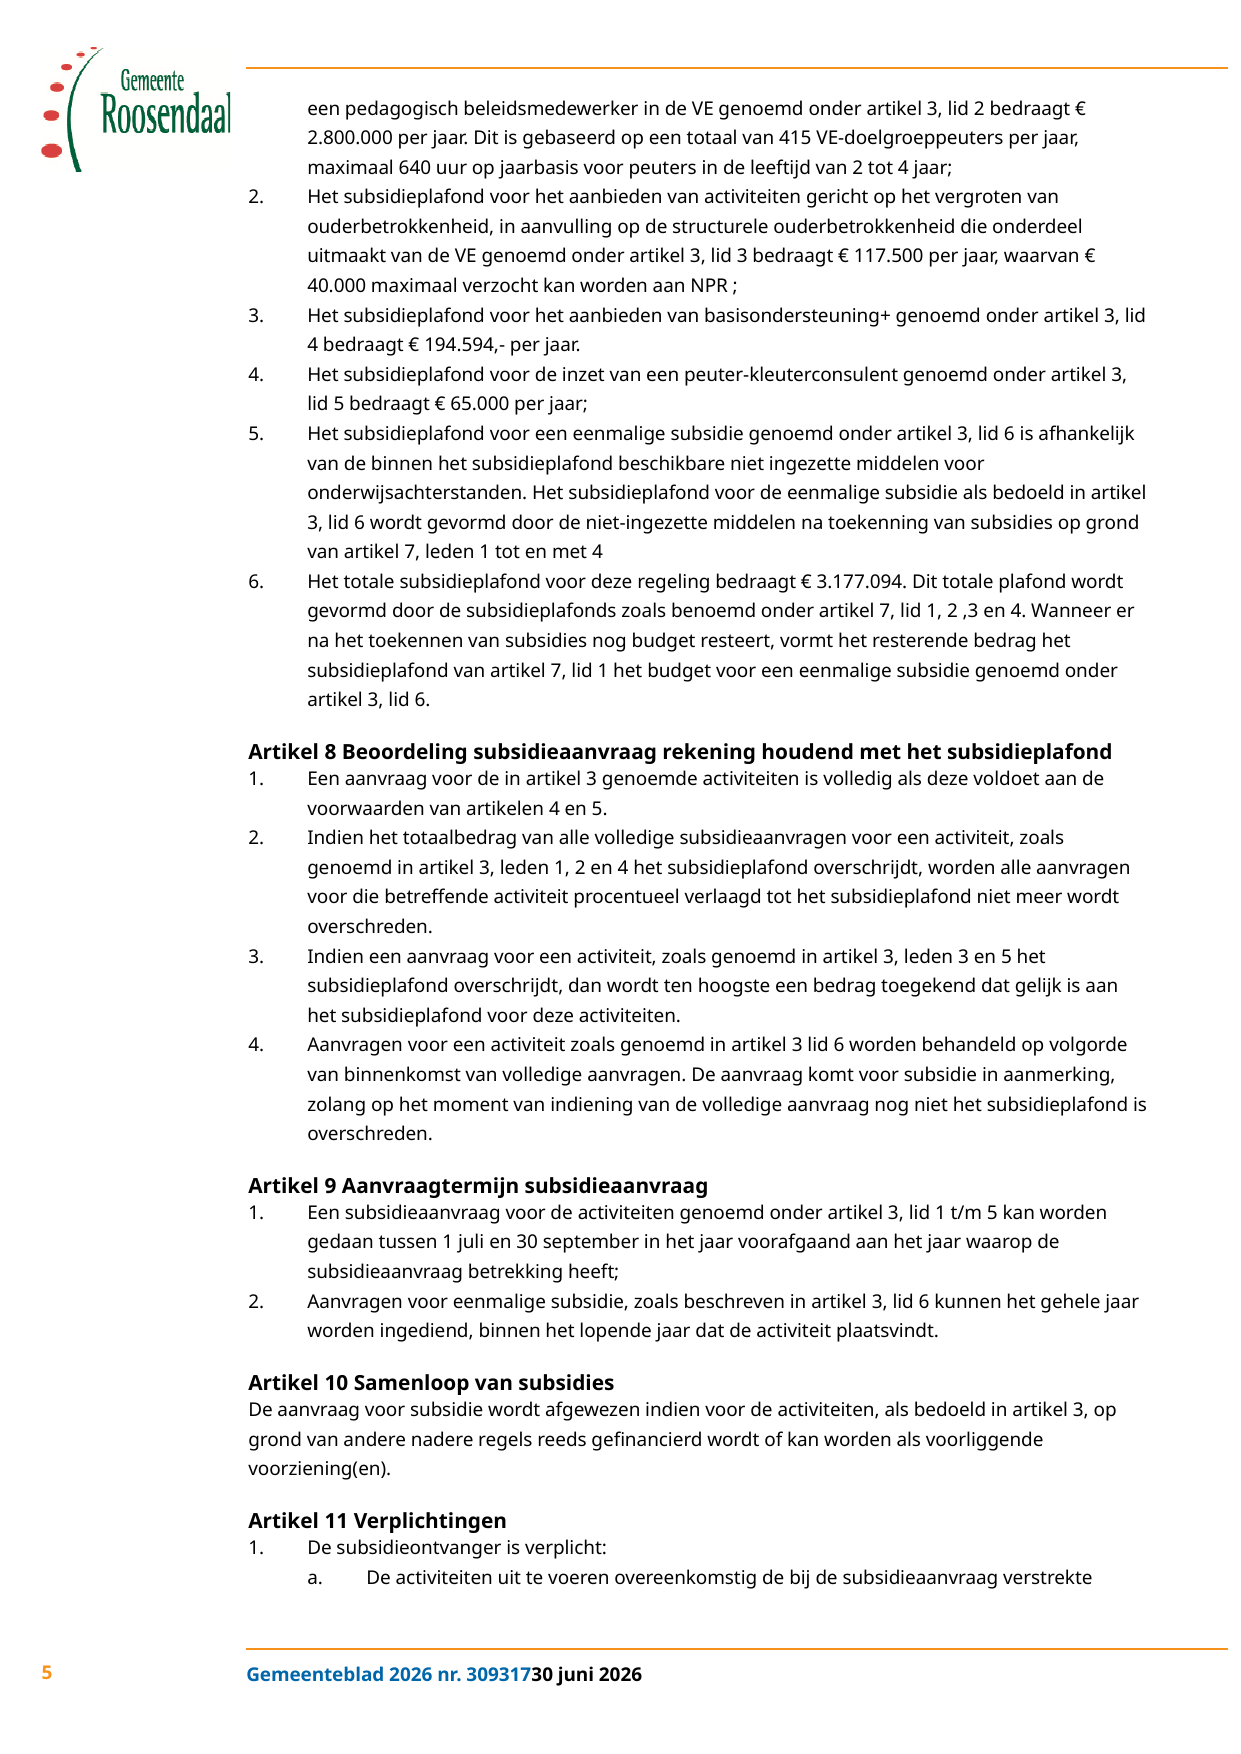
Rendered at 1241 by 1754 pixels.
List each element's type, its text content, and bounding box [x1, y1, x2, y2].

text Artikel 8 Beoordeling subsidieaanvraag rekening houdend met het subsidieplafond [248, 737, 1152, 765]
picture [41, 47, 231, 172]
list Een aanvraag voor de in artikel 3 genoemde activiteiten is volledig als deze voldoet aan de voorwaarden van artikelen 4 en 5. [248, 765, 1152, 821]
text De aanvraag voor subsidie wordt afgewezen indien voor de activiteiten, als bedoeld in artikel 3, op grond van andere nadere regels reeds gefinancierd wordt of kan worden als voorliggende voorziening(en). [248, 1396, 1152, 1481]
list een pedagogisch beleidsmedewerker in de VE genoemd onder artikel 3, lid 2 bedraagt € 2.800.000 per jaar. Dit is gebaseerd op een totaal van 415 VE-doelgroeppeuters per jaar, maximaal 640 uur op jaarbasis voor peuters in de leeftijd van 2 tot 4 jaar; [248, 95, 1152, 180]
list Het subsidieplafond voor het aanbieden van activiteiten gericht op het vergroten van ouderbetrokkenheid, in aanvulling op de structurele ouderbetrokkenheid die onderdeel uitmaakt van de VE genoemd onder artikel 3, lid 3 bedraagt € 117.500 per jaar, waarvan € 40.000 maximaal verzocht kan worden aan NPR ; [248, 183, 1152, 298]
list Het totale subsidieplafond voor deze regeling bedraagt € 3.177.094. Dit totale plafond wordt gevormd door de subsidieplafonds zoals benoemd onder artikel 7, lid 1, 2 ,3 en 4. Wanneer er na het toekennen van subsidies nog budget resteert, vormt het resterende bedrag het subsidieplafond van artikel 7, lid 1 het budget voor een eenmalige subsidie genoemd onder artikel 3, lid 6. [248, 568, 1152, 712]
list Aanvragen voor eenmalige subsidie, zoals beschreven in artikel 3, lid 6 kunnen het gehele jaar worden ingediend, binnen het lopende jaar dat de activiteit plaatsvindt. [248, 1288, 1152, 1343]
list Het subsidieplafond voor het aanbieden van basisondersteuning+ genoemd onder artikel 3, lid 4 bedraagt € 194.594,- per jaar. [248, 302, 1152, 357]
list Het subsidieplafond voor de inzet van een peuter-kleuterconsulent genoemd onder artikel 3, lid 5 bedraagt € 65.000 per jaar; [248, 361, 1152, 416]
text Artikel 9 Aanvraagtermijn subsidieaanvraag [248, 1171, 1152, 1199]
list Indien het totaalbedrag van alle volledige subsidieaanvragen voor een activiteit, zoals genoemd in artikel 3, leden 1, 2 en 4 het subsidieplafond overschrijdt, worden alle aanvragen voor die betreffende activiteit procentueel verlaagd tot het subsidieplafond niet meer wordt overschreden. [248, 824, 1152, 939]
list Het subsidieplafond voor een eenmalige subsidie genoemd onder artikel 3, lid 6 is afhankelijk van de binnen het subsidieplafond beschikbare niet ingezette middelen voor onderwijsachterstanden. Het subsidieplafond voor de eenmalige subsidie als bedoeld in artikel 3, lid 6 wordt gevormd door de niet-ingezette middelen na toekenning van subsidies op grond van artikel 7, leden 1 tot en met 4 [248, 420, 1152, 564]
list Indien een aanvraag voor een activiteit, zoals genoemd in artikel 3, leden 3 en 5 het subsidieplafond overschrijdt, dan wordt ten hoogste een bedrag toegekend dat gelijk is aan het subsidieplafond voor deze activiteiten. [248, 943, 1152, 1028]
text Artikel 10 Samenloop van subsidies [248, 1368, 1152, 1396]
list De activiteiten uit te voeren overeenkomstig de bij de subsidieaanvraag verstrekte [307, 1564, 1152, 1590]
list Een subsidieaanvraag voor de activiteiten genoemd onder artikel 3, lid 1 t/m 5 kan worden gedaan tussen 1 juli en 30 september in het jaar voorafgaand aan het jaar waarop de subsidieaanvraag betrekking heeft; [248, 1199, 1152, 1284]
text Artikel 11 Verplichtingen [248, 1506, 1152, 1534]
list De subsidieontvanger is verplicht: [248, 1534, 1152, 1560]
list Aanvragen voor een activiteit zoals genoemd in artikel 3 lid 6 worden behandeld op volgorde van binnenkomst van volledige aanvragen. De aanvraag komt voor subsidie in aanmerking, zolang op het moment van indiening van de volledige aanvraag nog niet het subsidieplafond is overschreden. [248, 1032, 1152, 1146]
